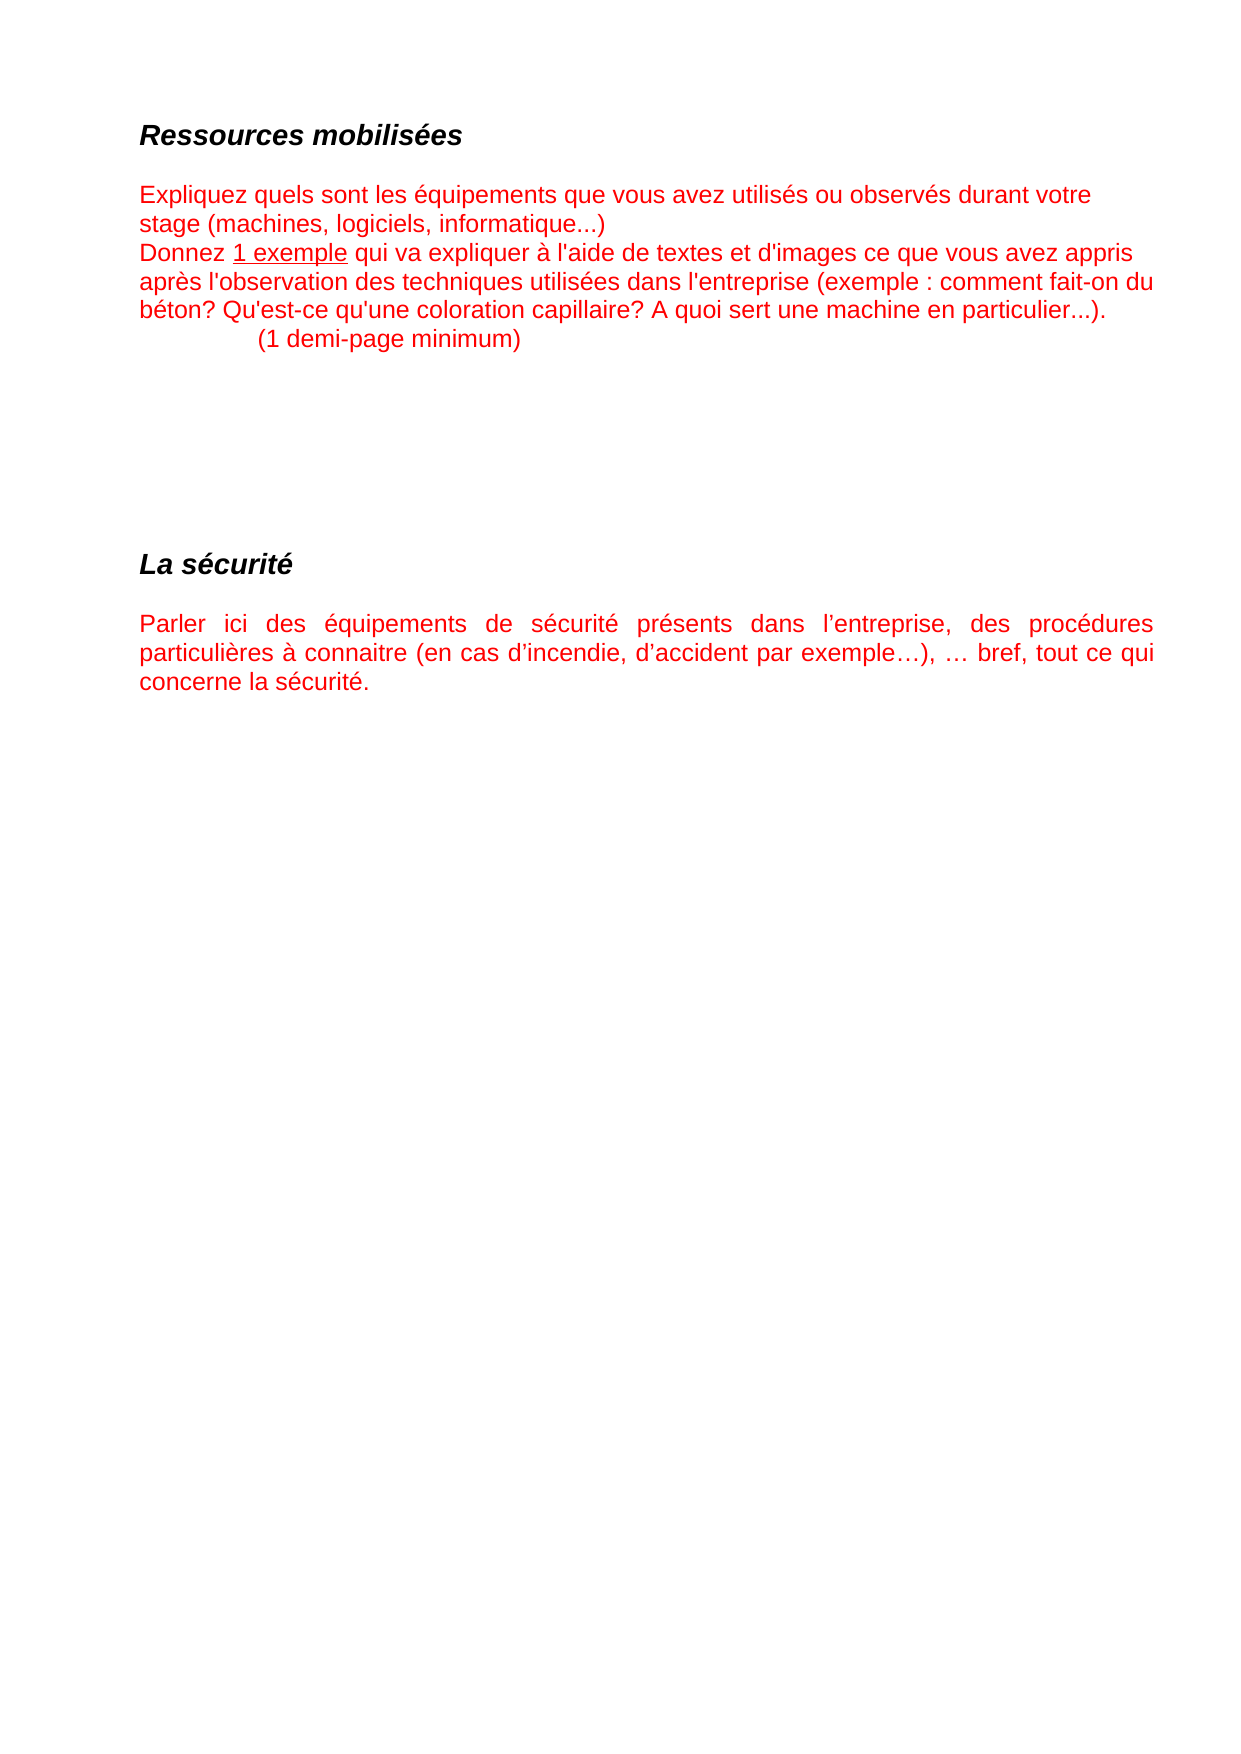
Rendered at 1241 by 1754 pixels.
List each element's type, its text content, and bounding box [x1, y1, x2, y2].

text Expliquez quels sont les équipements que vous avez utilisés ou observés durant votre stage (machines, logiciels, informatique...) [139, 180, 1156, 238]
text Donnez 1 exemple qui va expliquer à l'aide de textes et d'images ce que vous avez appris après l'observation des techniques utilisées dans l'entreprise (exemple : comment fait-on du béton? Qu'est-ce qu'une coloration capillaire? A quoi sert une machine en particulier...). [139, 238, 1156, 324]
subtitle La sécurité [139, 547, 1156, 580]
text Parler ici des équipements de sécurité présents dans l’entreprise, des procédures particulières à connaitre (en cas d’incendie, d’accident par exemple…), … bref, tout ce qui concerne la sécurité. [139, 609, 1156, 695]
text (1 demi-page minimum) [139, 324, 1156, 353]
subtitle Ressources mobilisées [139, 118, 1156, 152]
